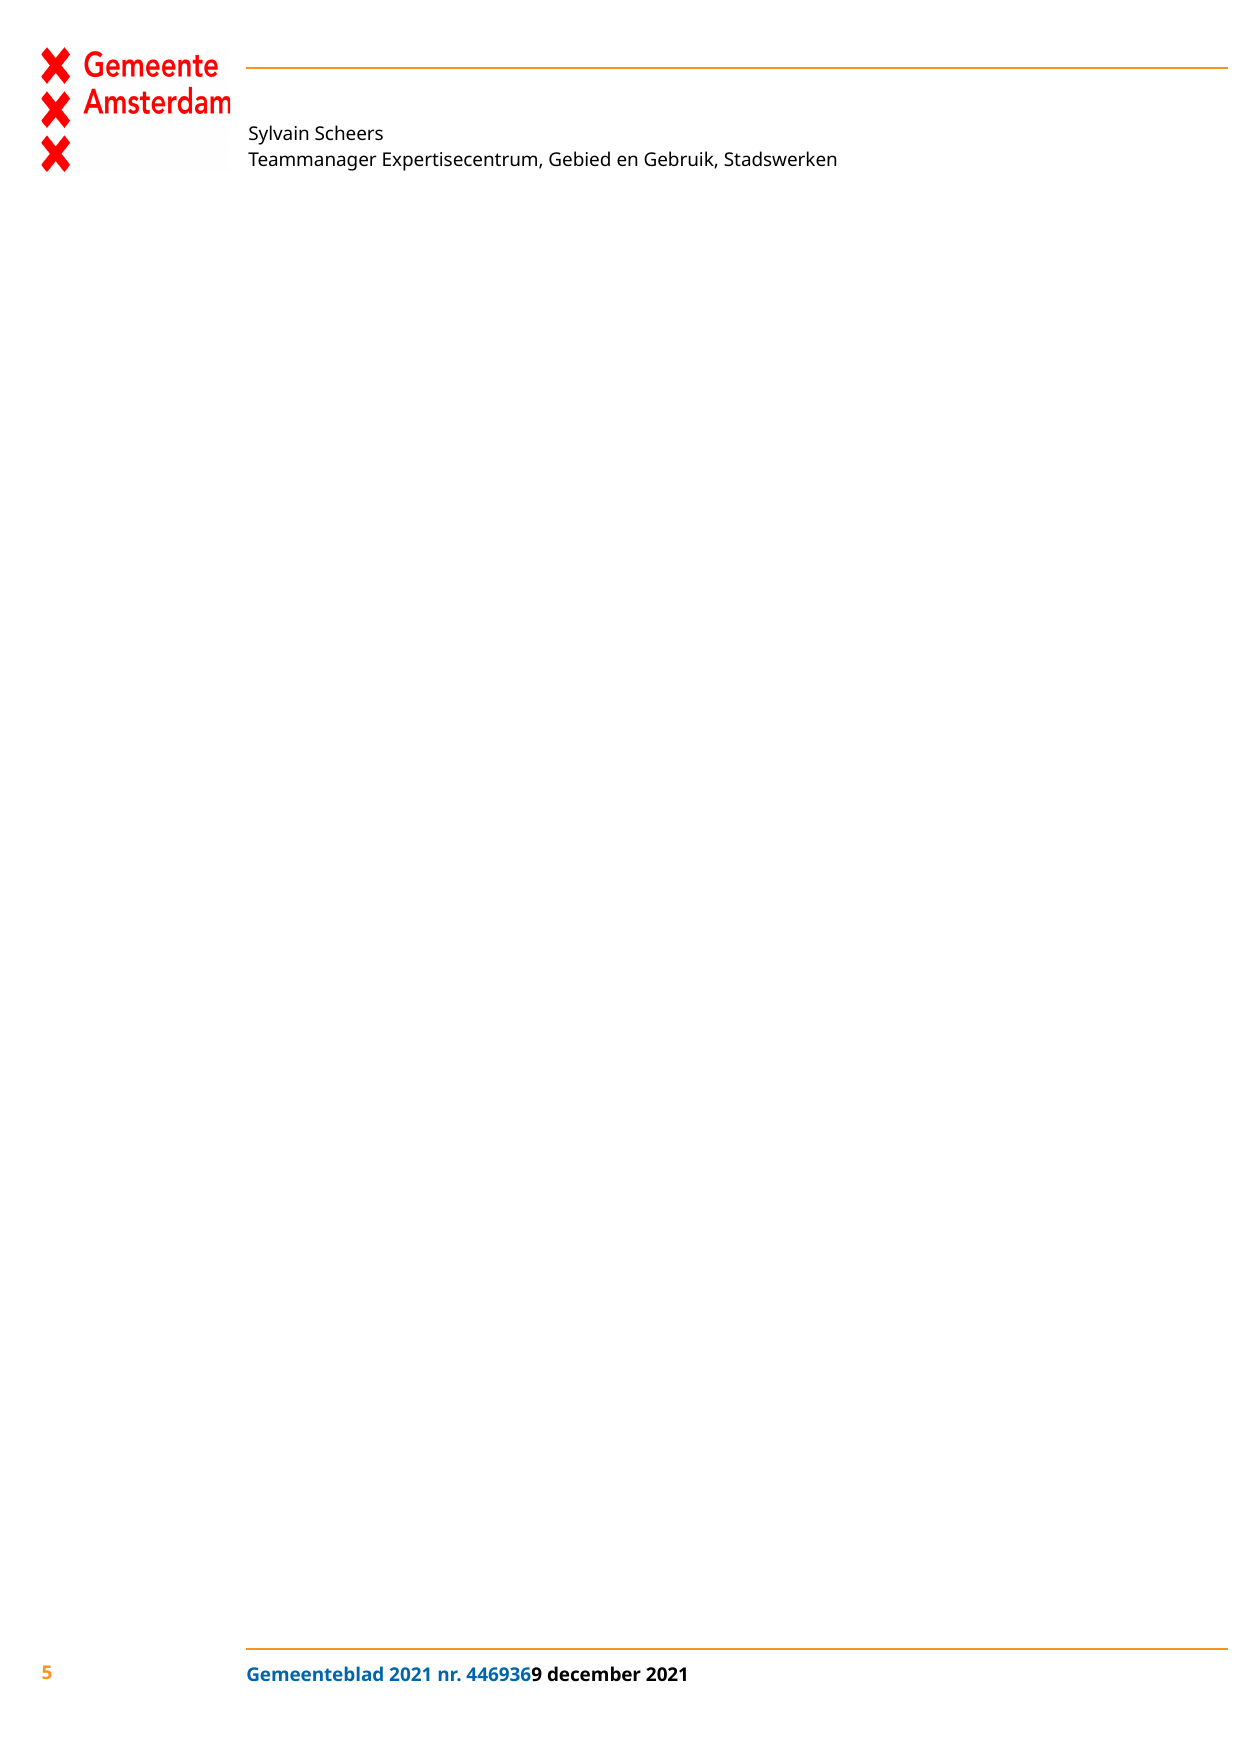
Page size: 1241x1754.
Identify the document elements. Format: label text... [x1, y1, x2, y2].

picture [41, 47, 231, 172]
text Sylvain Scheers [248, 121, 1152, 146]
text Teammanager Expertisecentrum, Gebied en Gebruik, Stadswerken [248, 146, 1152, 172]
